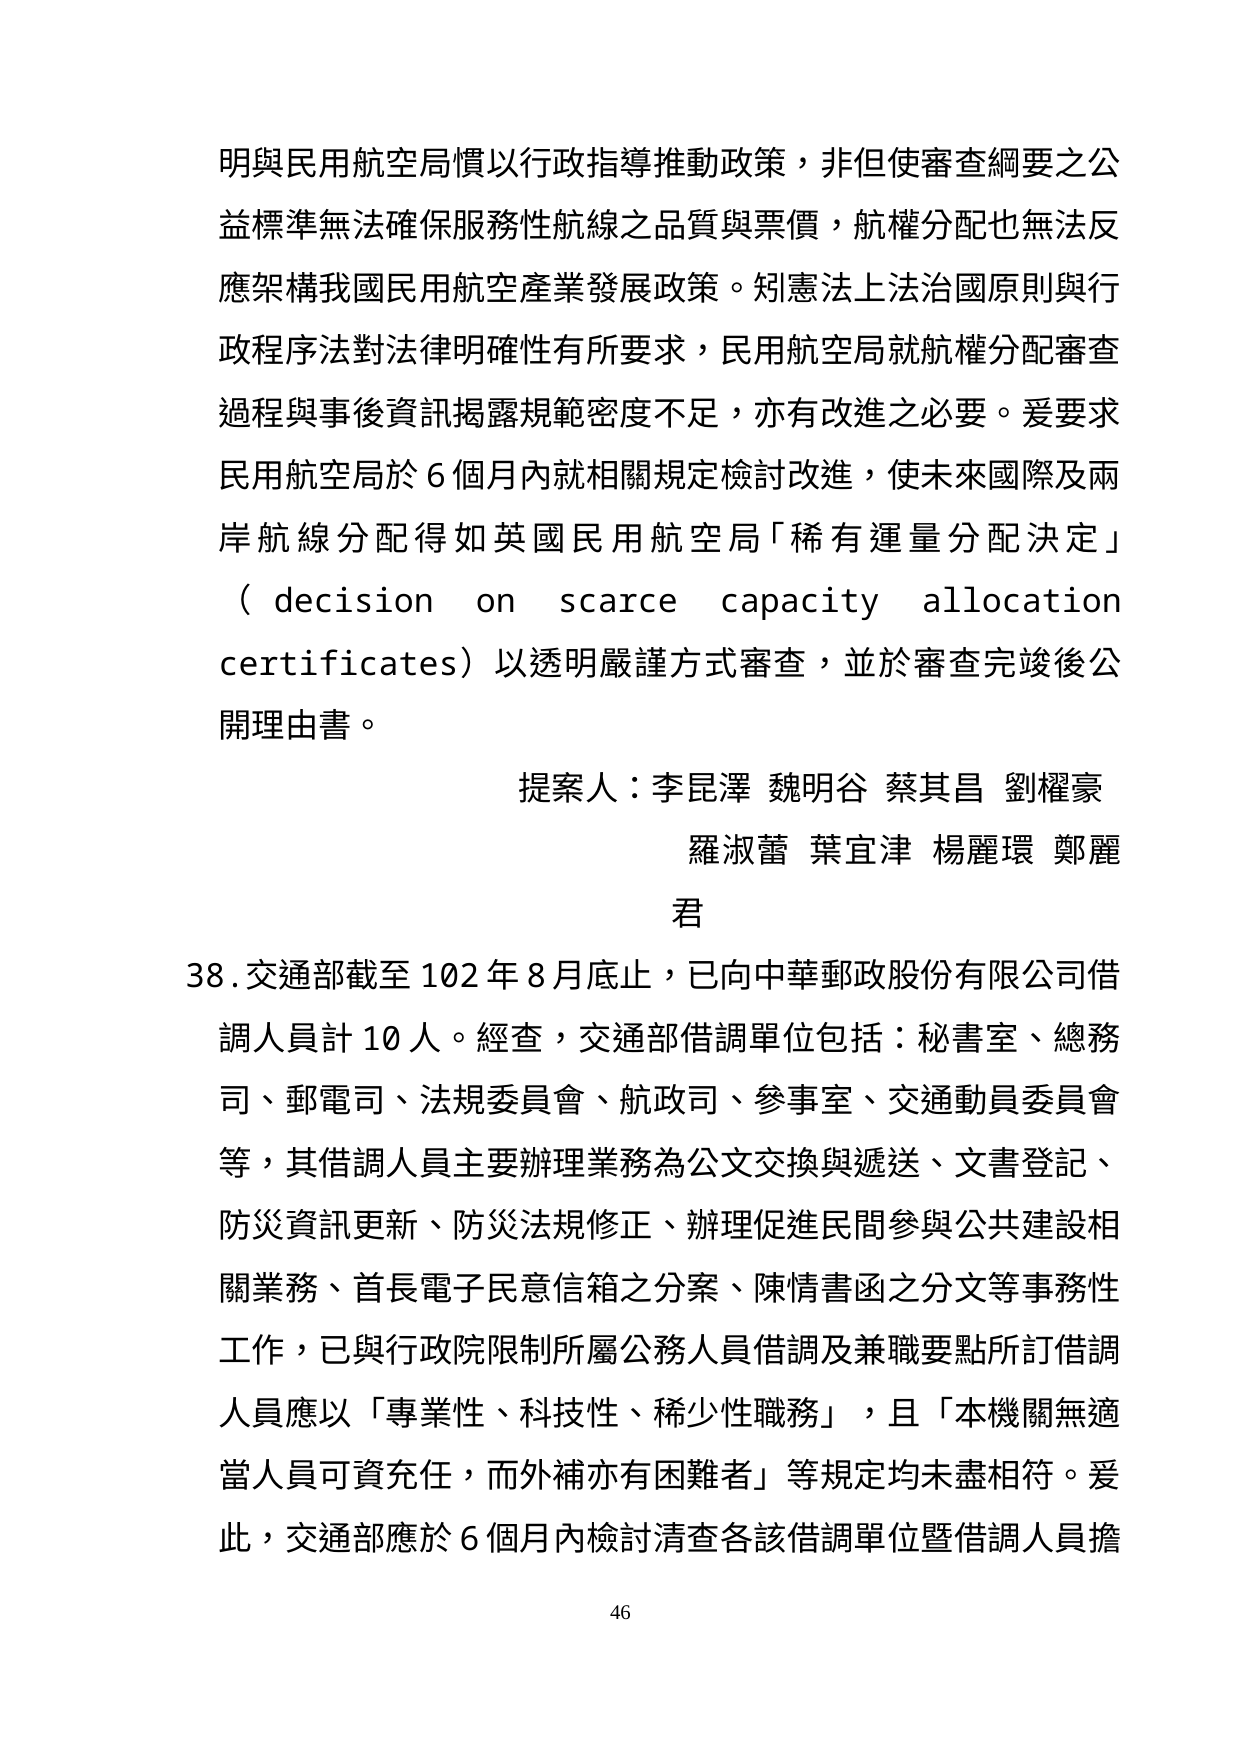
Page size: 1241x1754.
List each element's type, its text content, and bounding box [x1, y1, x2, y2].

text 38.交通部截至102年8月底止，已向中華郵政股份有限公司借調人員計10人。經查，交通部借調單位包括：秘書室、總務司、郵電司、法規委員會、航政司、參事室、交通動員委員會等，其借調人員主要辦理業務為公文交換與遞送、文書登記、防災資訊更新、防災法規修正、辦理促進民間參與公共建設相關業務、首長電子民意信箱之分案、陳情書函之分文等事務性工作，已與行政院限制所屬公務人員借調及兼職要點所訂借調人員應以「專業性、科技性、稀少性職務」，且「本機關無適當人員可資充任，而外補亦有困難者」等規定均未盡相符。爰此，交通部應於6個月內檢討清查各該借調單位暨借調人員擔 [185, 932, 1122, 1557]
text 明與民用航空局慣以行政指導推動政策，非但使審查綱要之公益標準無法確保服務性航線之品質與票價，航權分配也無法反應架構我國民用航空產業發展政策。矧憲法上法治國原則與行政程序法對法律明確性有所要求，民用航空局就航權分配審查過程與事後資訊揭露規範密度不足，亦有改進之必要。爰要求民用航空局於6個月內就相關規定檢討改進，使未來國際及兩岸航線分配得如英國民用航空局｢稀有運量分配決定｣（decision on scarce capacity allocation certificates）以透明嚴謹方式審查，並於審查完竣後公開理由書。 [185, 119, 1122, 744]
text 羅淑蕾 葉宜津 楊麗環 鄭麗君 [535, 807, 1122, 932]
text 提案人：李昆澤 魏明谷 蔡其昌 劉櫂豪 [118, 744, 1122, 807]
